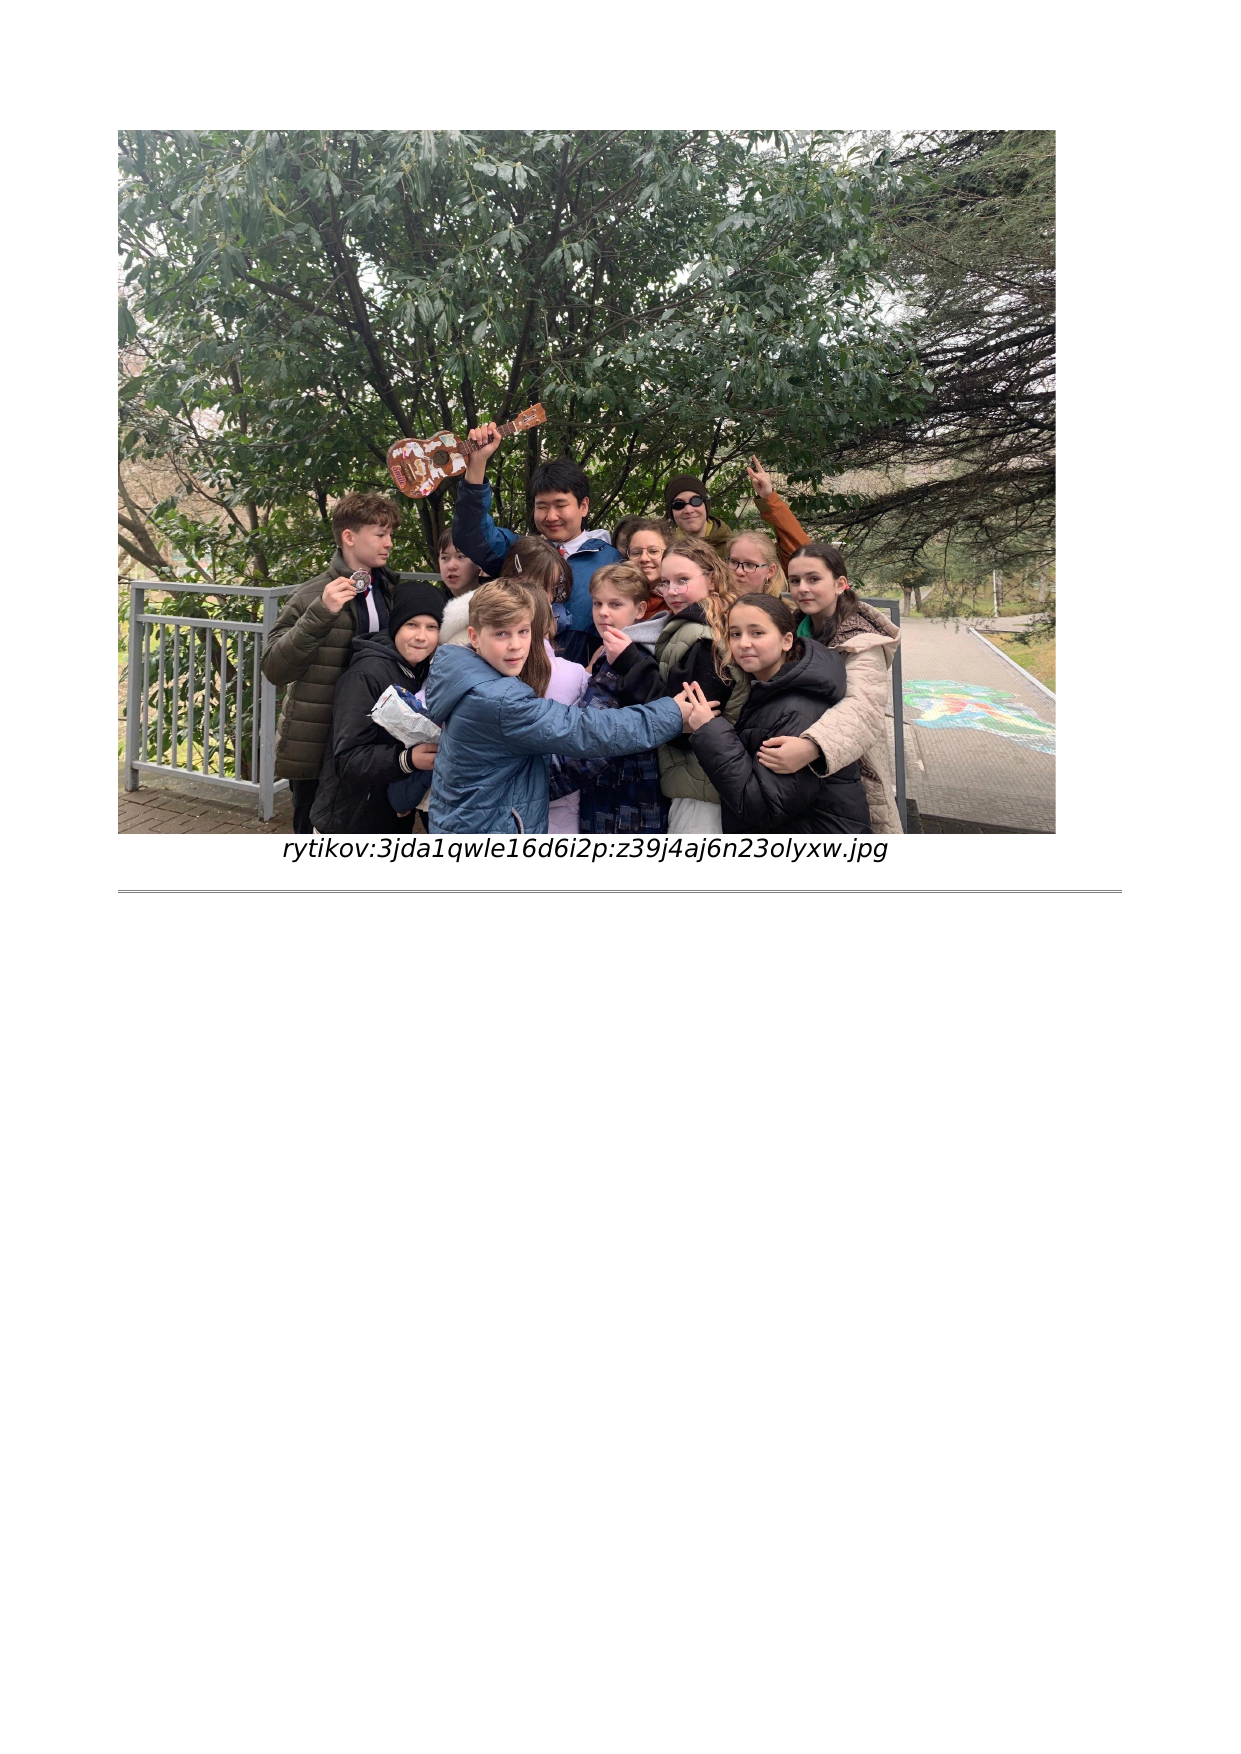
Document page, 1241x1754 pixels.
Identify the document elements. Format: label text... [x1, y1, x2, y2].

picture [118, 130, 1056, 834]
text rytikov:3jda1qwle16d6i2p:z39j4aj6n23olyxw.jpg [118, 834, 1056, 863]
